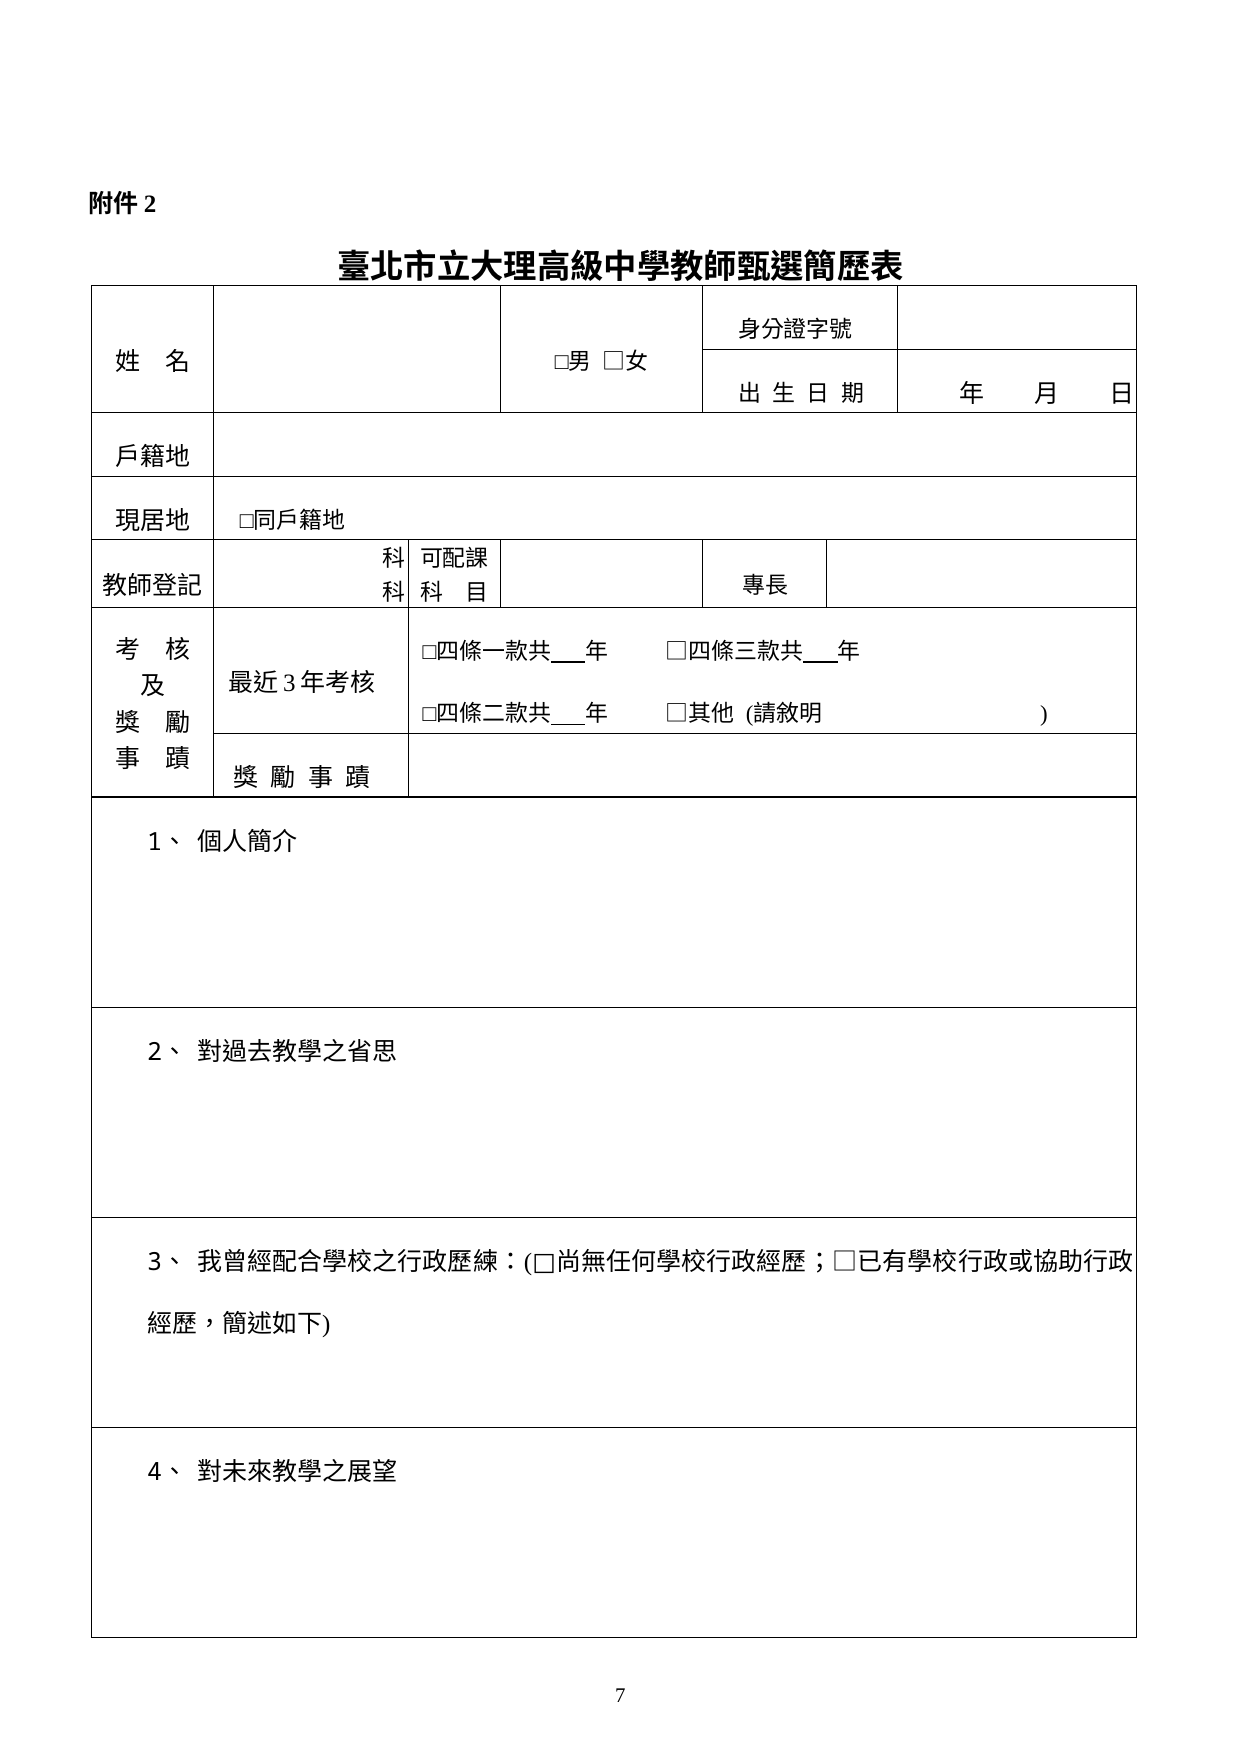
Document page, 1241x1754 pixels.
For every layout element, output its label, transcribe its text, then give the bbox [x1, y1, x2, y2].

table_cell 出 生 日 期 [703, 350, 897, 412]
text 附件2 [89, 160, 1152, 223]
text 臺北市立大理高級中學教師甄選簡歷表 [89, 223, 1152, 285]
table_cell 對過去教學之省思 [92, 1008, 1136, 1217]
table_cell 可配課 科 目 [409, 540, 500, 607]
table_cell 獎 勵 事 蹟 [214, 734, 408, 796]
table_header □男 □女 [501, 286, 702, 412]
table_cell 年 月 日 [898, 350, 1136, 412]
table_cell 戶籍地 [92, 413, 213, 476]
table_cell 專長 [703, 540, 826, 607]
table_cell 考 核 及 獎 勵 事 蹟 [92, 608, 213, 796]
table_cell [827, 540, 1136, 607]
table_cell 科 科 [214, 540, 408, 607]
table_header 身分證字號 [703, 286, 897, 349]
table_cell 對未來教學之展望 [92, 1428, 1136, 1637]
table_cell □四條一款共 年 □四條三款共 年 □四條二款共 年 □其他 (請敘明 ) [409, 608, 1136, 733]
table_cell 我曾經配合學校之行政歷練：(□尚無任何學校行政經歷；□已有學校行政或協助行政經歷，簡述如下) [92, 1218, 1136, 1427]
table_cell 最近3年考核 [214, 608, 408, 733]
table_cell □同戶籍地 [214, 477, 1136, 539]
table_header [898, 286, 1136, 349]
table_cell 教師登記 [92, 540, 213, 607]
table_cell 現居地 [92, 477, 213, 539]
table_cell [214, 413, 1136, 476]
table_cell [409, 734, 1136, 796]
table_header 姓 名 [92, 286, 213, 412]
table_header [214, 286, 500, 412]
table_cell [501, 540, 702, 607]
table_cell 個人簡介 [92, 798, 1136, 1007]
